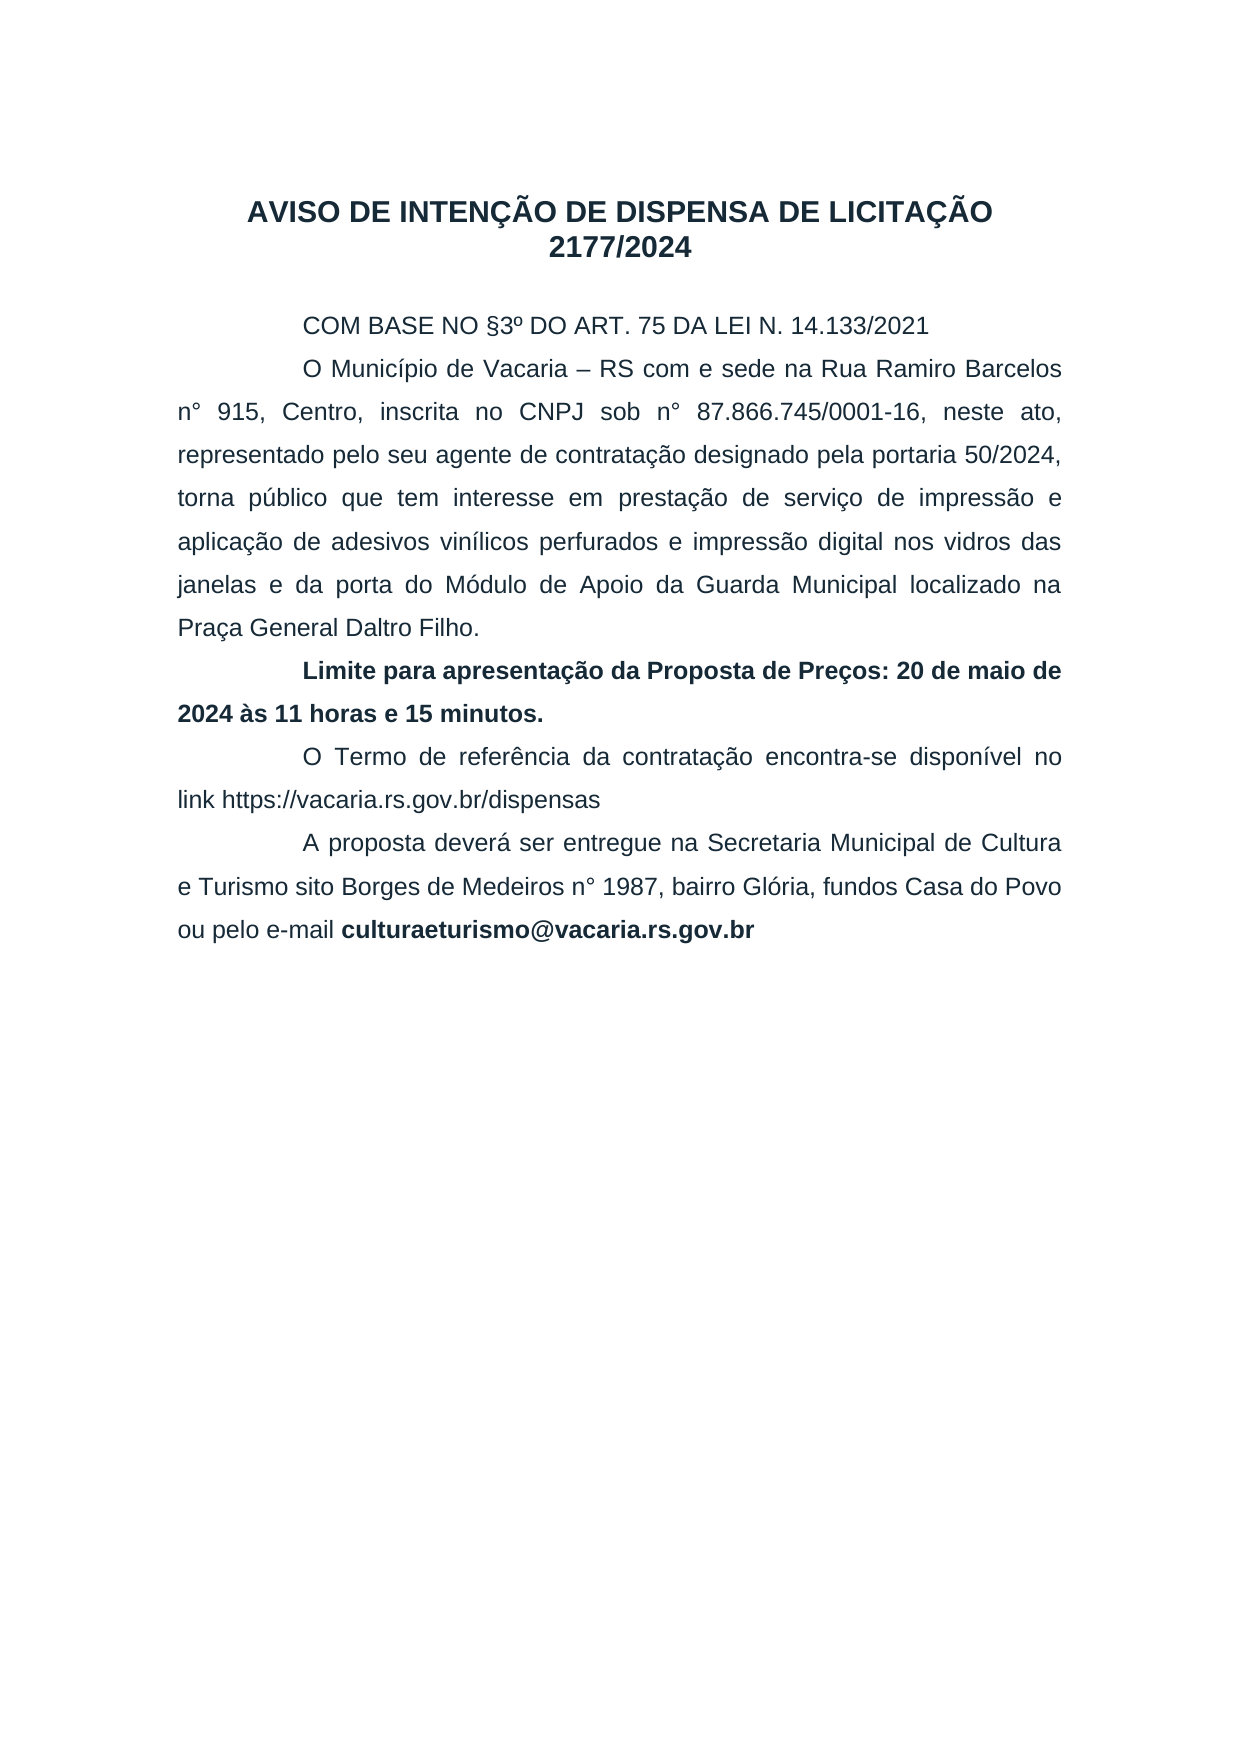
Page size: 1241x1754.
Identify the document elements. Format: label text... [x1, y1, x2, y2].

text Limite para apresentação da Proposta de Preços: 20 de maio de 2024 às 11 horas e 15 minutos. [177, 656, 1063, 728]
text AVISO DE INTENÇÃO DE DISPENSA DE LICITAÇÃO 2177/2024 [177, 194, 1063, 264]
text O Termo de referência da contratação encontra-se disponível no link https://vacaria.rs.gov.br/dispensas [177, 742, 1063, 814]
text O Município de Vacaria – RS com e sede na Rua Ramiro Barcelos n° 915, Centro, inscrita no CNPJ sob n° 87.866.745/0001-16, neste ato, representado pelo seu agente de contratação designado pela portaria 50/2024, torna público que tem interesse em prestação de serviço de impressão e aplicação de adesivos vinílicos perfurados e impressão digital nos vidros das janelas e da porta do Módulo de Apoio da Guarda Municipal localizado na Praça General Daltro Filho. [177, 354, 1063, 642]
text A proposta deverá ser entregue na Secretaria Municipal de Cultura e Turismo sito Borges de Medeiros n° 1987, bairro Glória, fundos Casa do Povo ou pelo e-mail culturaeturismo@vacaria.rs.gov.br [177, 828, 1063, 943]
text COM BASE NO §3º DO ART. 75 DA LEI N. 14.133/2021 [177, 311, 1063, 340]
